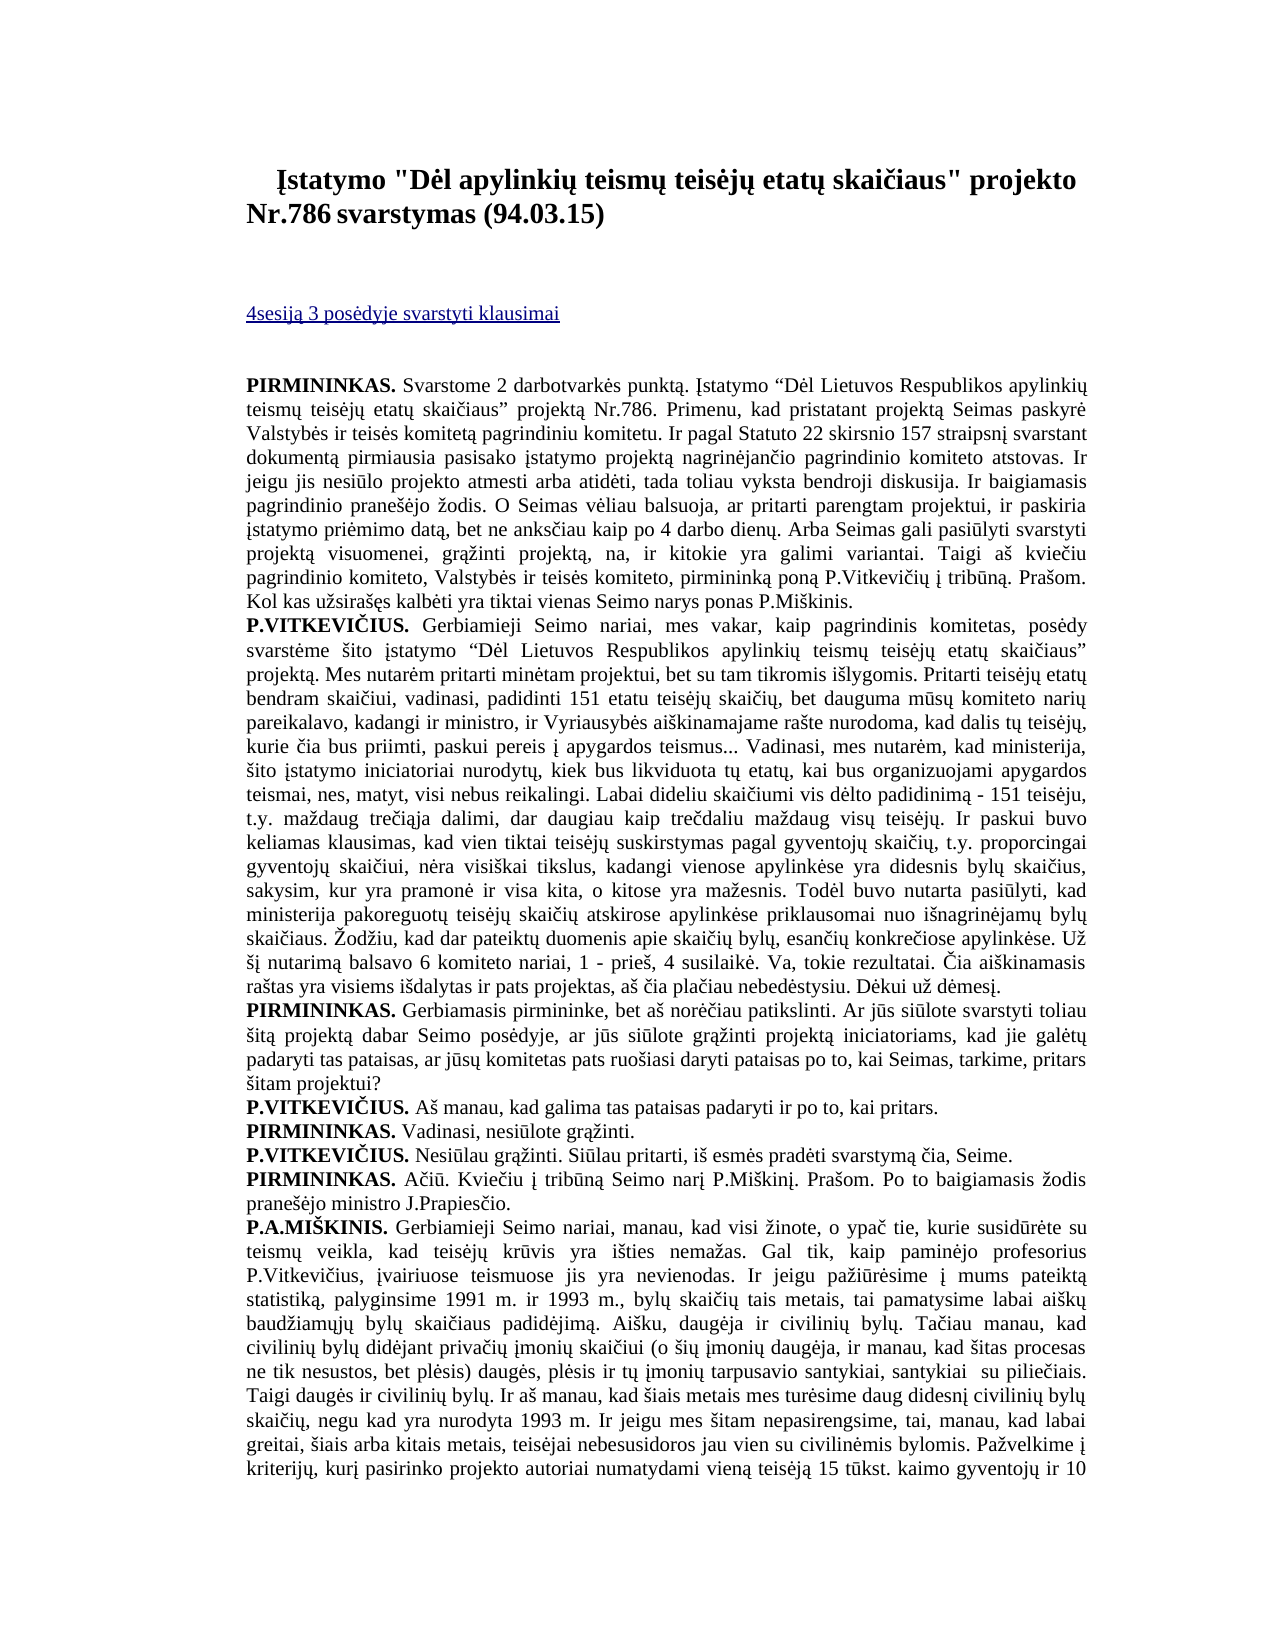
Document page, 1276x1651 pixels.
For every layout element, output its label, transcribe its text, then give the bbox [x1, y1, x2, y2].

text PIRMININKAS. Svarstome 2 darbotvarkės punktą. Įstatymo “Dėl Lietuvos Respublikos apylinkių teismų teisėjų etatų skaičiaus” projektą Nr.786. Primenu, kad pristatant projektą Seimas paskyrė Valstybės ir teisės komitetą pagrindiniu komitetu. Ir pagal Statuto 22 skirsnio 157 straipsnį svarstant dokumentą pirmiausia pasisako įstatymo projektą nagrinėjančio pagrindinio komiteto atstovas. Ir jeigu jis nesiūlo projekto atmesti arba atidėti, tada toliau vyksta bendroji diskusija. Ir baigiamasis pagrindinio pranešėjo žodis. O Seimas vėliau balsuoja, ar pritarti parengtam projektui, ir paskiria įstatymo priėmimo datą, bet ne anksčiau kaip po 4 darbo dienų. Arba Seimas gali pasiūlyti svarstyti projektą visuomenei, grąžinti projektą, na, ir kitokie yra galimi variantai. Taigi aš kviečiu pagrindinio komiteto, Valstybės ir teisės komiteto, pirmininką poną P.Vitkevičių į tribūną. Prašom. Kol kas užsirašęs kalbėti yra tiktai vienas Seimo narys ponas P.Miškinis. [246, 373, 1088, 613]
text P.VITKEVIČIUS. Gerbiamieji Seimo nariai, mes vakar, kaip pagrindinis komitetas, posėdy svarstėme šito įstatymo “Dėl Lietuvos Respublikos apylinkių teismų teisėjų etatų skaičiaus” projektą. Mes nutarėm pritarti minėtam projektui, bet su tam tikromis išlygomis. Pritarti teisėjų etatų bendram skaičiui, vadinasi, padidinti 151 etatu teisėjų skaičių, bet dauguma mūsų komiteto narių pareikalavo, kadangi ir ministro, ir Vyriausybės aiškinamajame rašte nurodoma, kad dalis tų teisėjų, kurie čia bus priimti, paskui pereis į apygardos teismus... Vadinasi, mes nutarėm, kad ministerija, šito įstatymo iniciatoriai nurodytų, kiek bus likviduota tų etatų, kai bus organizuojami apygardos teismai, nes, matyt, visi nebus reikalingi. Labai dideliu skaičiumi vis dėlto padidinimą - 151 teisėju, t.y. maždaug trečiąja dalimi, dar daugiau kaip trečdaliu maždaug visų teisėjų. Ir paskui buvo keliamas klausimas, kad vien tiktai teisėjų suskirstymas pagal gyventojų skaičių, t.y. proporcingai gyventojų skaičiui, nėra visiškai tikslus, kadangi vienose apylinkėse yra didesnis bylų skaičius, sakysim, kur yra pramonė ir visa kita, o kitose yra mažesnis. Todėl buvo nutarta pasiūlyti, kad ministerija pakoreguotų teisėjų skaičių atskirose apylinkėse priklausomai nuo išnagrinėjamų bylų skaičiaus. Žodžiu, kad dar pateiktų duomenis apie skaičių bylų, esančių konkrečiose apylinkėse. Už šį nutarimą balsavo 6 komiteto nariai, 1 - prieš, 4 susilaikė. Va, tokie rezultatai. Čia aiškinamasis raštas yra visiems išdalytas ir pats projektas, aš čia plačiau nebedėstysiu. Dėkui už dėmesį. [246, 613, 1088, 998]
text PIRMININKAS. Ačiū. Kviečiu į tribūną Seimo narį P.Miškinį. Prašom. Po to baigiamasis žodis pranešėjo ministro J.Prapiesčio. [246, 1167, 1088, 1215]
text PIRMININKAS. Vadinasi, nesiūlote grąžinti. [246, 1119, 1088, 1143]
text 4sesiją 3 posėdyje svarstyti klausimai [246, 301, 1088, 325]
text PIRMININKAS. Gerbiamasis pirmininke, bet aš norėčiau patikslinti. Ar jūs siūlote svarstyti toliau šitą projektą dabar Seimo posėdyje, ar jūs siūlote grąžinti projektą iniciatoriams, kad jie galėtų padaryti tas pataisas, ar jūsų komitetas pats ruošiasi daryti pataisas po to, kai Seimas, tarkime, pritars šitam projektui? [246, 998, 1088, 1095]
text P.VITKEVIČIUS. Aš manau, kad galima tas pataisas padaryti ir po to, kai pritars. [246, 1095, 1088, 1119]
text Įstatymo "Dėl apylinkių teismų teisėjų etatų skaičiaus" projekto Nr.786 svarstymas (94.03.15) [246, 162, 1088, 229]
text P.A.MIŠKINIS. Gerbiamieji Seimo nariai, manau, kad visi žinote, o ypač tie, kurie susidūrėte su teismų veikla, kad teisėjų krūvis yra išties nemažas. Gal tik, kaip paminėjo profesorius P.Vitkevičius, įvairiuose teismuose jis yra nevienodas. Ir jeigu pažiūrėsime į mums pateiktą statistiką, palyginsime 1991 m. ir 1993 m., bylų skaičių tais metais, tai pamatysime labai aiškų baudžiamųjų bylų skaičiaus padidėjimą. Aišku, daugėja ir civilinių bylų. Tačiau manau, kad civilinių bylų didėjant privačių įmonių skaičiui (o šių įmonių daugėja, ir manau, kad šitas procesas ne tik nesustos, bet plėsis) daugės, plėsis ir tų įmonių tarpusavio santykiai, santykiai su piliečiais. Taigi daugės ir civilinių bylų. Ir aš manau, kad šiais metais mes turėsime daug didesnį civilinių bylų skaičių, negu kad yra nurodyta 1993 m. Ir jeigu mes šitam nepasirengsime, tai, manau, kad labai greitai, šiais arba kitais metais, teisėjai nebesusidoros jau vien su civilinėmis bylomis. Pažvelkime į kriterijų, kurį pasirinko projekto autoriai numatydami vieną teisėją 15 tūkst. kaimo gyventojų ir 10 [246, 1215, 1088, 1480]
text P.VITKEVIČIUS. Nesiūlau grąžinti. Siūlau pritarti, iš esmės pradėti svarstymą čia, Seime. [246, 1143, 1088, 1167]
